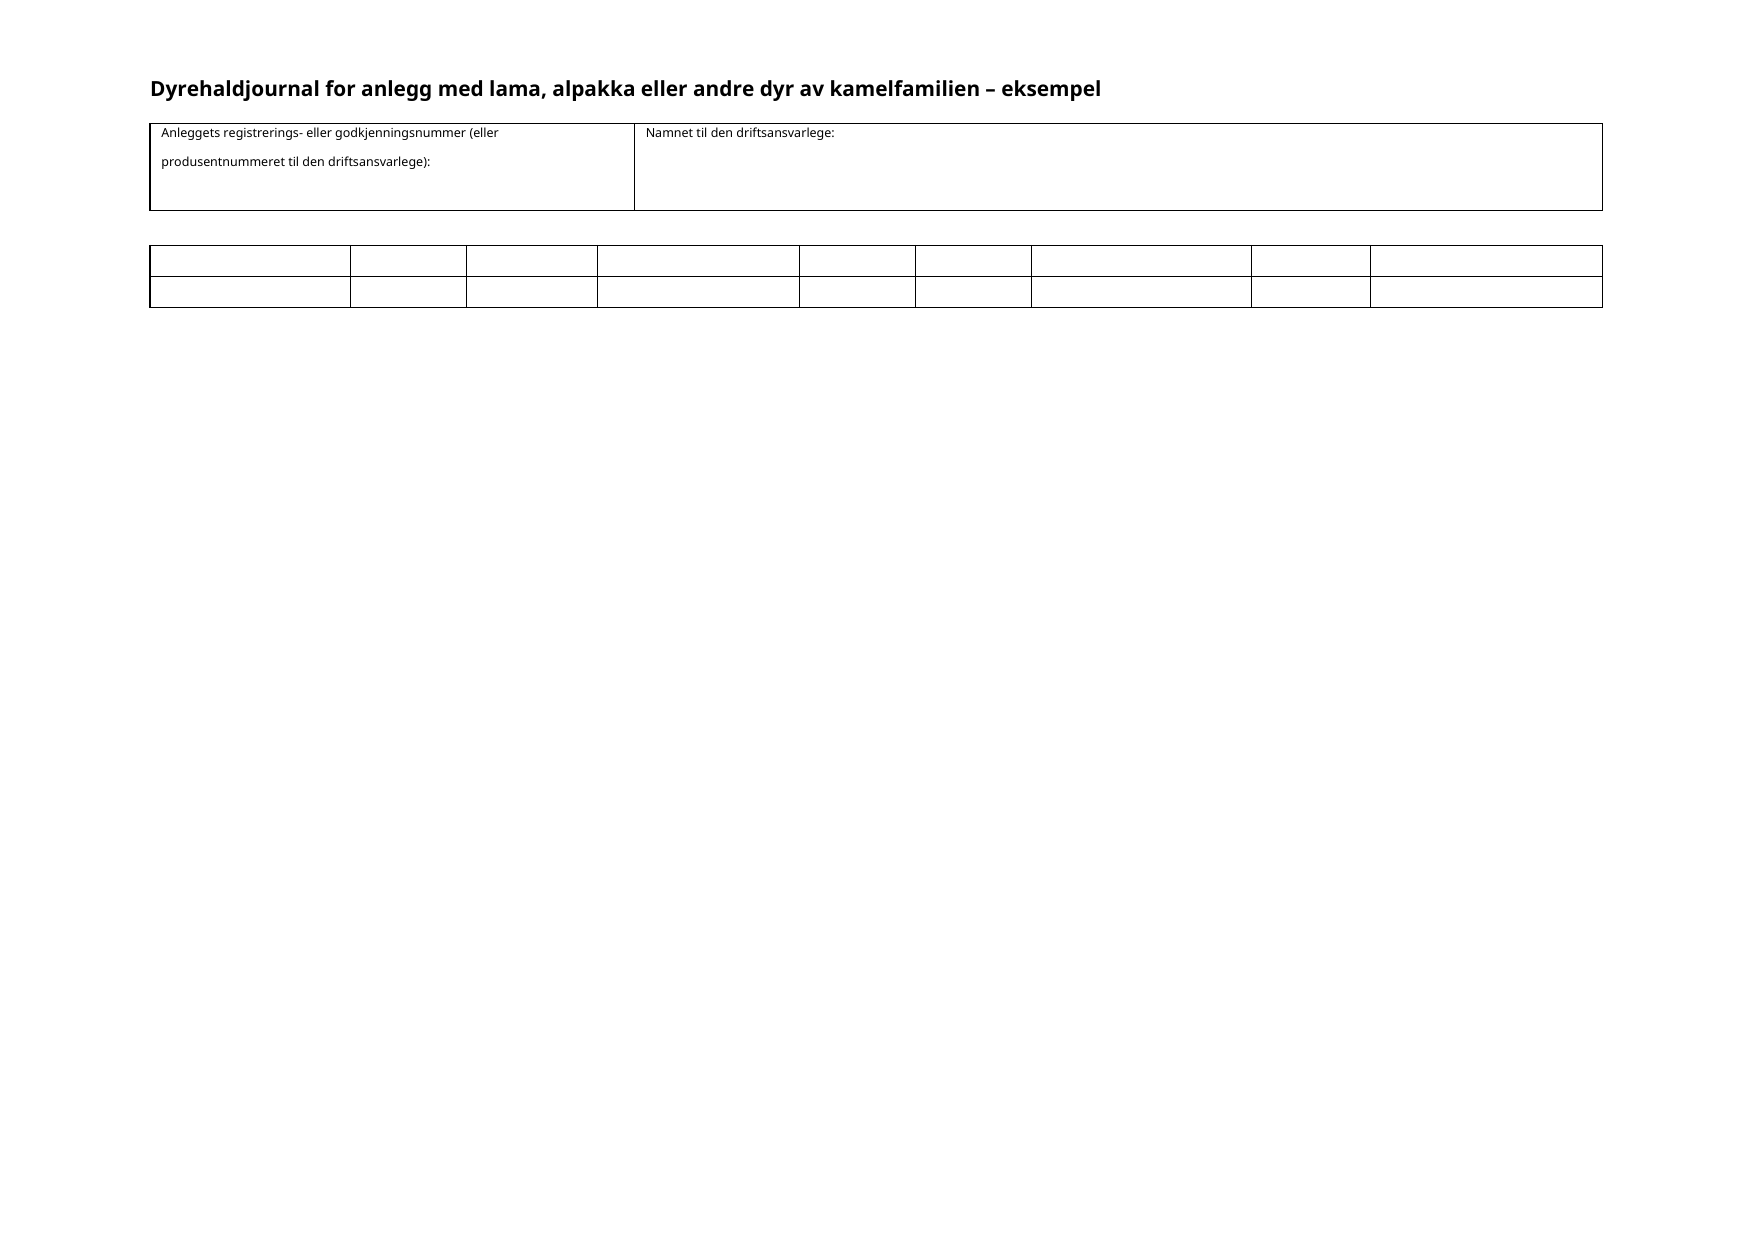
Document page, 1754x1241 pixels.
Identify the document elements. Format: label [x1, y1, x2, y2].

table_cell [351, 246, 466, 276]
table_cell [1252, 246, 1370, 276]
table_cell [151, 277, 350, 307]
table_cell [467, 277, 597, 307]
table_cell [916, 246, 1031, 276]
table_cell [1032, 246, 1251, 276]
table_cell [598, 246, 799, 276]
table_cell [916, 277, 1031, 307]
table_cell [1371, 277, 1602, 307]
table_cell [1371, 246, 1602, 276]
table_cell [151, 246, 350, 276]
table_cell [800, 277, 915, 307]
table_cell [351, 277, 466, 307]
table_cell [1252, 277, 1370, 307]
table_cell [1032, 277, 1251, 307]
table_cell [800, 246, 915, 276]
table_cell [467, 246, 597, 276]
table_cell [598, 277, 799, 307]
